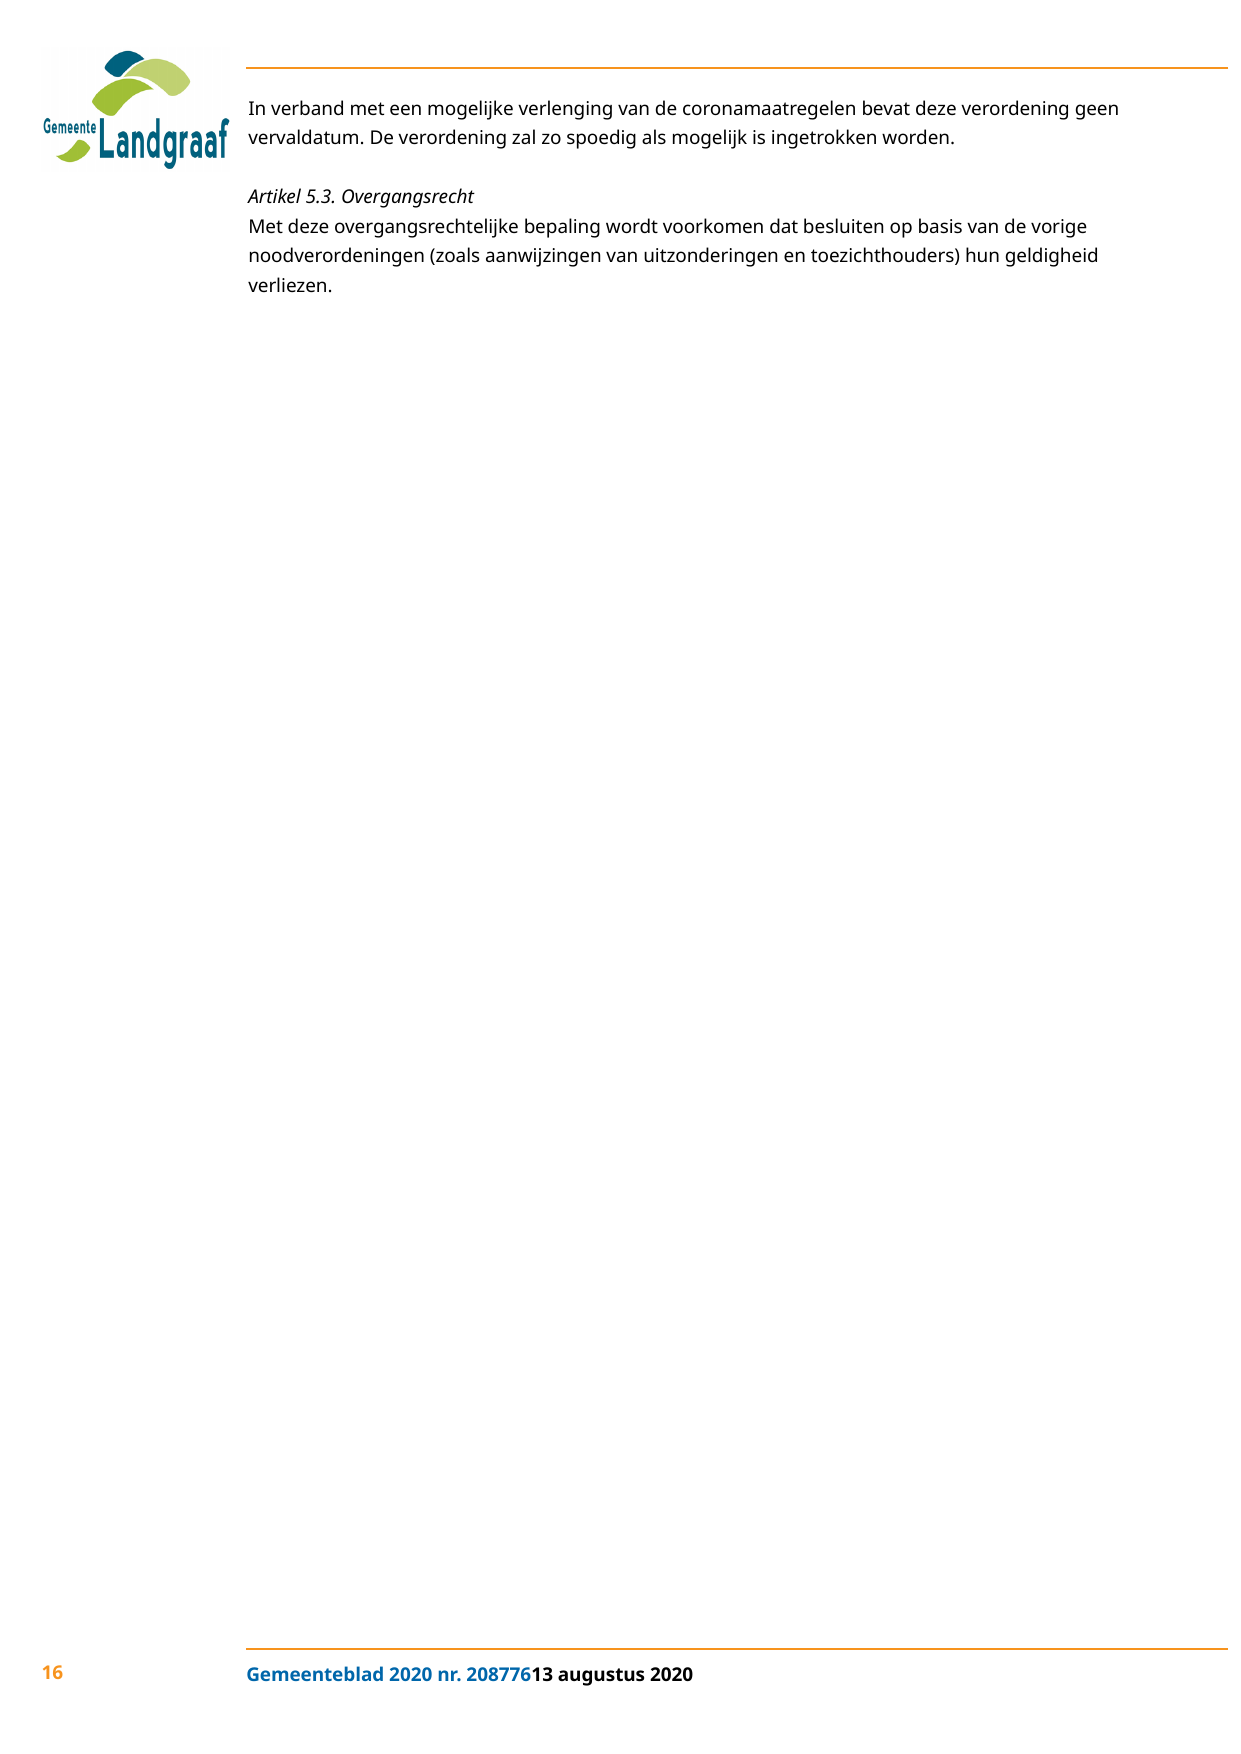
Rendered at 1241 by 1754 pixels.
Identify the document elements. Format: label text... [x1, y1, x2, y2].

text Met deze overgangsrechtelijke bepaling wordt voorkomen dat besluiten op basis van de vorige noodverordeningen (zoals aanwijzingen van uitzonderingen en toezichthouders) hun geldigheid verliezen. [248, 213, 1152, 298]
text Artikel 5.3. Overgangsrecht [248, 183, 1152, 209]
picture [41, 47, 231, 172]
text In verband met een mogelijke verlenging van de coronamaatregelen bevat deze verordening geen vervaldatum. De verordening zal zo spoedig als mogelijk is ingetrokken worden. [248, 95, 1152, 150]
